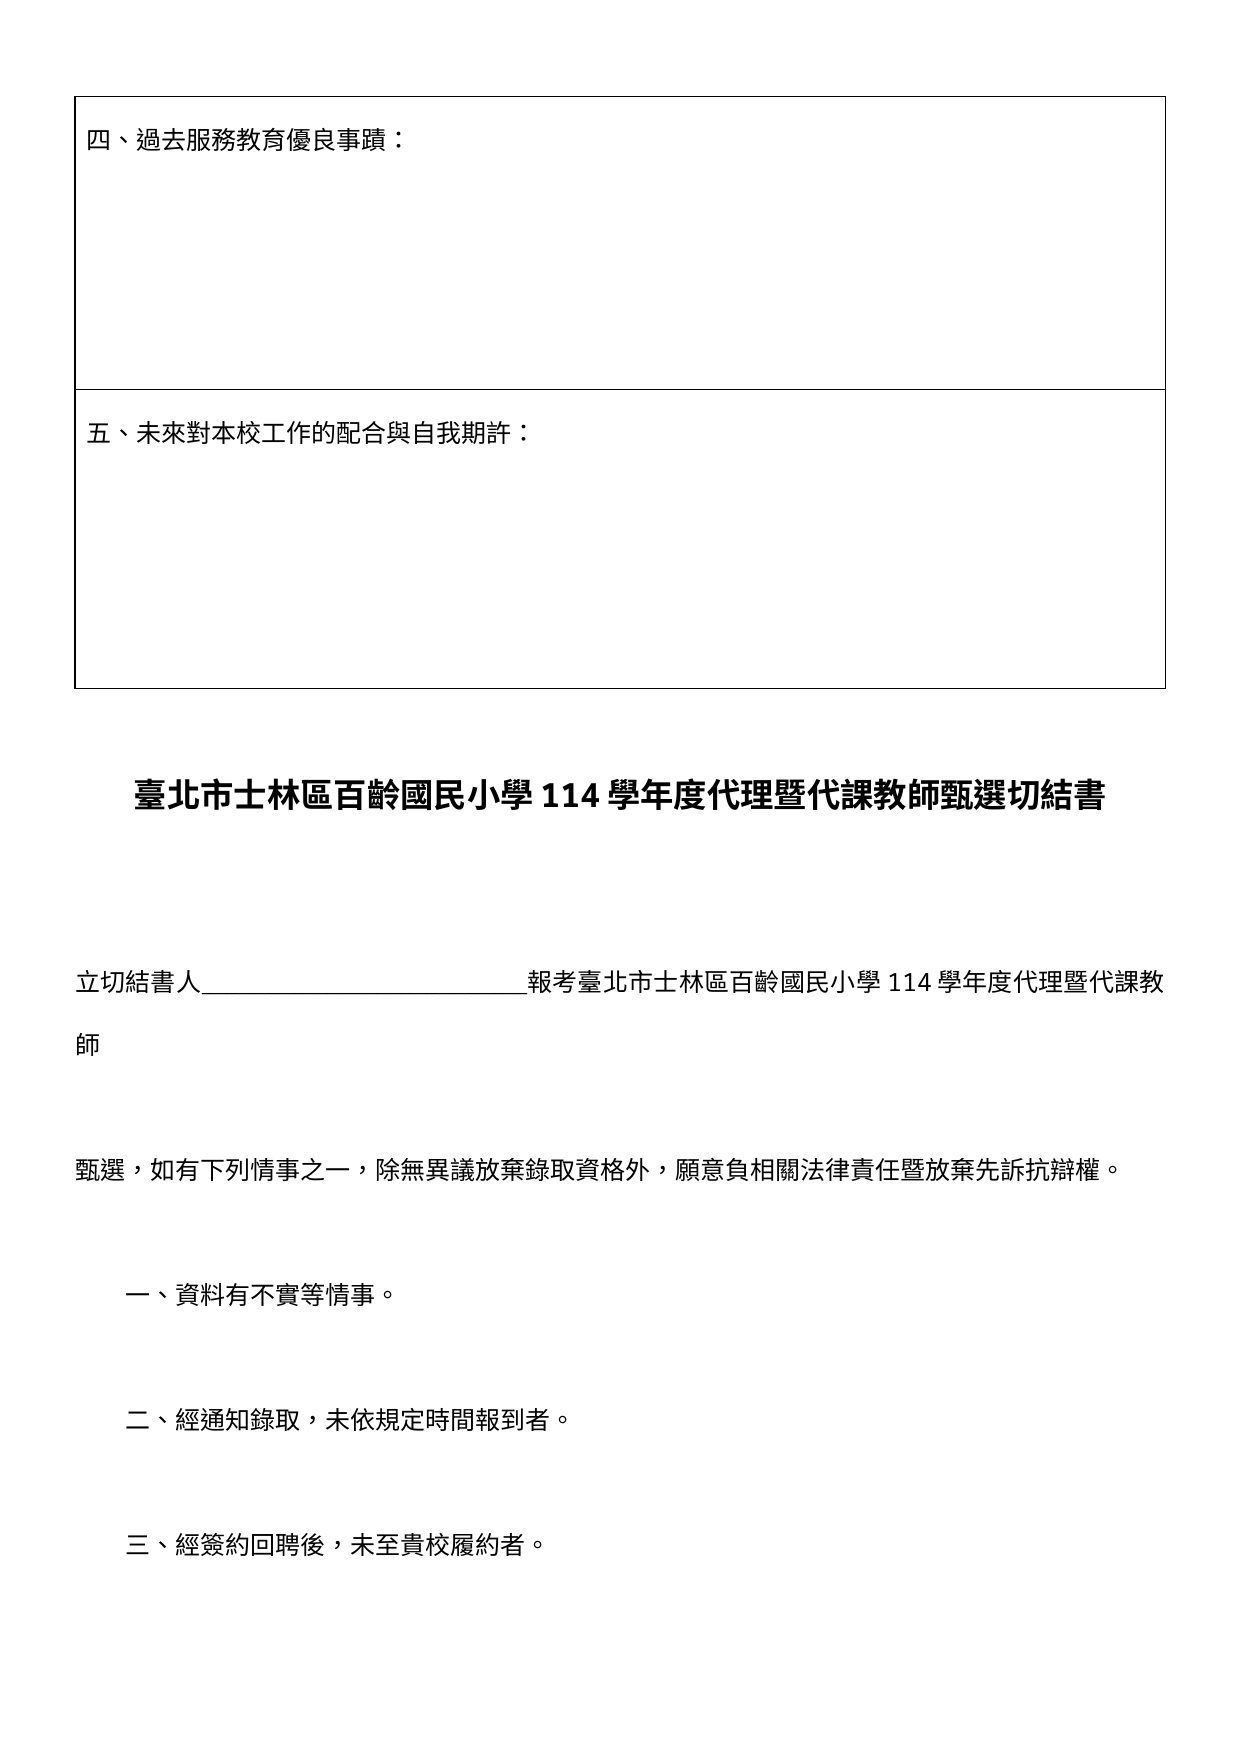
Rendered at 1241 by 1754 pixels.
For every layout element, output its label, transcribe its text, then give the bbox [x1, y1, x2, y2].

text 立切結書人__________________________報考臺北市士林區百齡國民小學114學年度代理暨代課教師 [75, 939, 1165, 1064]
text 三、經簽約回聘後，未至貴校履約者。 [125, 1502, 1165, 1564]
table_cell 四、過去服務教育優良事蹟： [76, 97, 1165, 389]
text 臺北市士林區百齡國民小學114學年度代理暨代課教師甄選切結書 [75, 752, 1165, 814]
text 甄選，如有下列情事之一，除無異議放棄錄取資格外，願意負相關法律責任暨放棄先訴抗辯權。 [75, 1127, 1165, 1189]
table_cell 五、未來對本校工作的配合與自我期許： [76, 390, 1165, 688]
text 二、經通知錄取，未依規定時間報到者。 [125, 1377, 1165, 1439]
text 一、資料有不實等情事。 [125, 1252, 1165, 1314]
